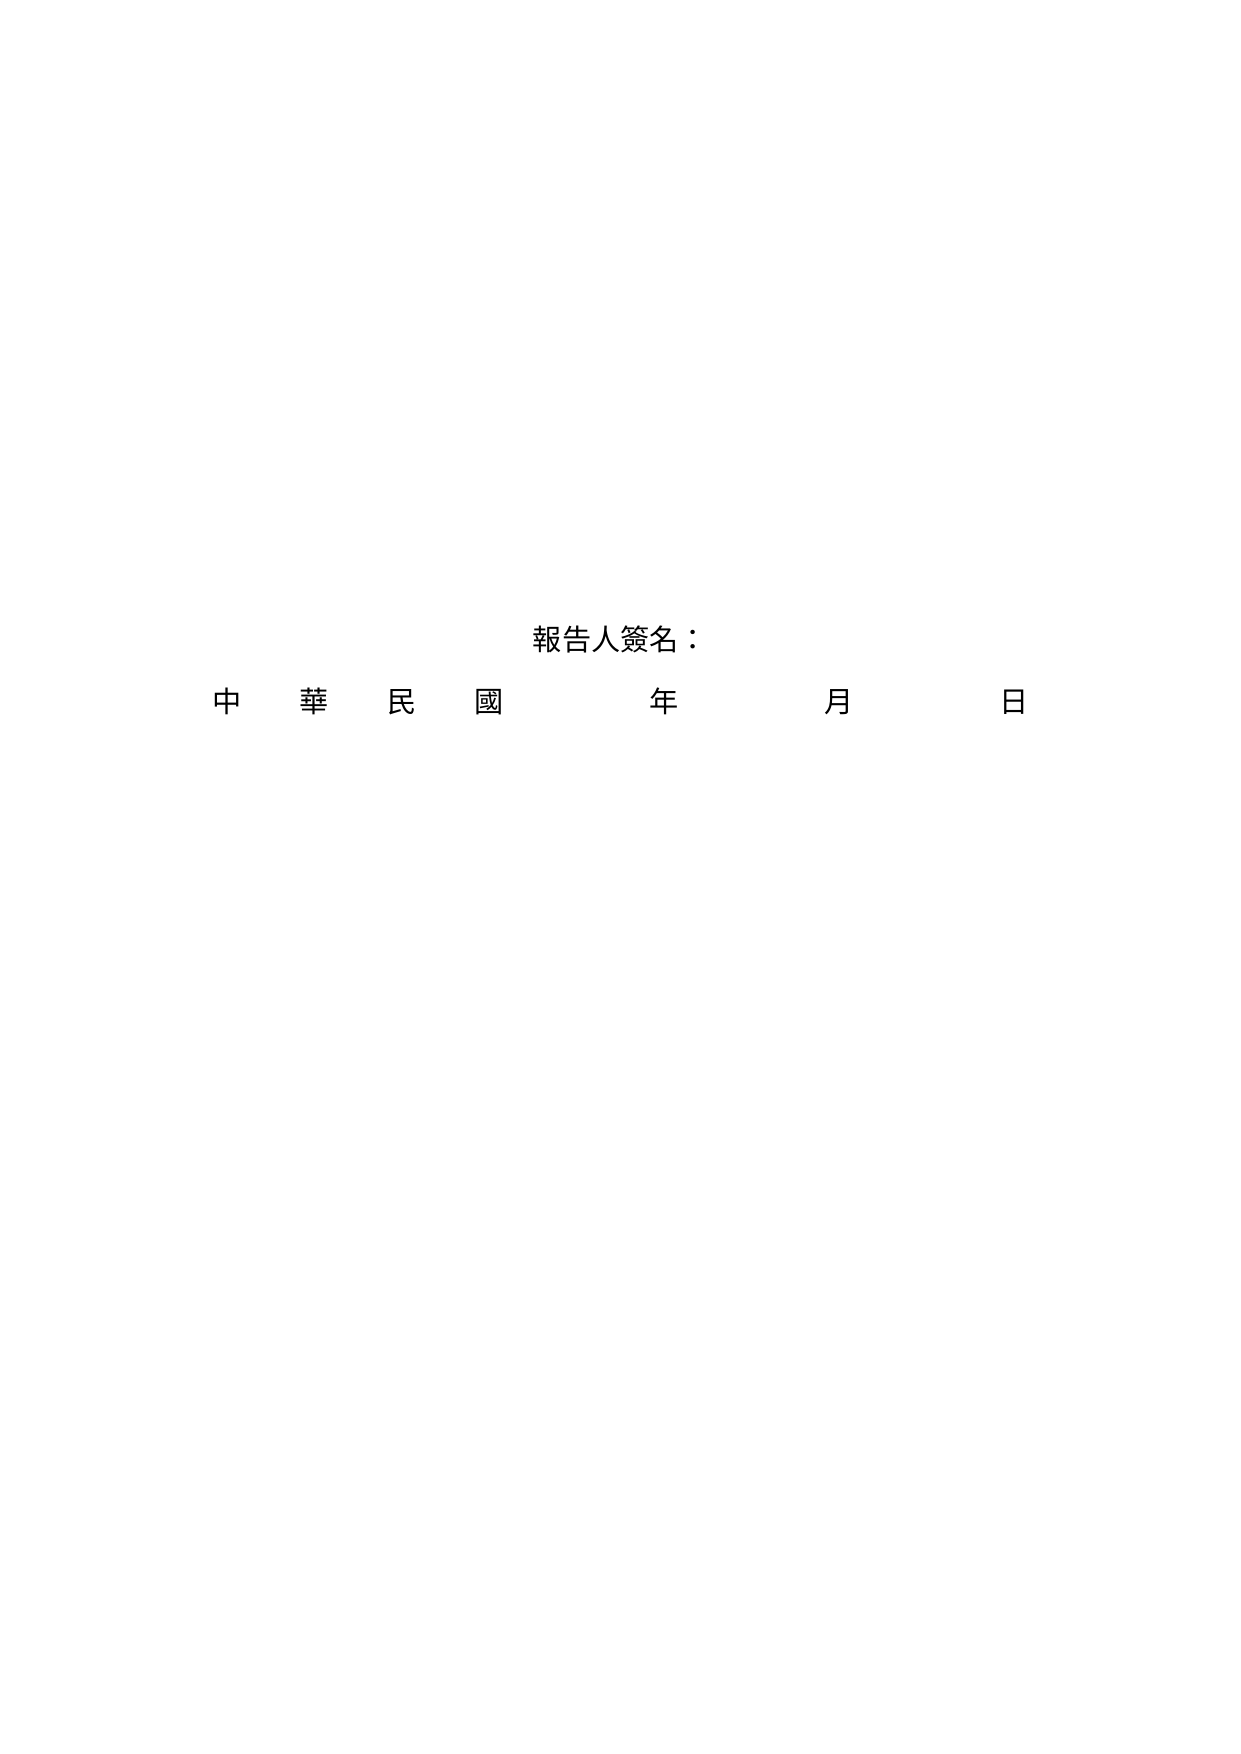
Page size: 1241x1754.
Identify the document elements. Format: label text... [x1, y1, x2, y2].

text 報告人簽名： [187, 596, 1053, 658]
text 中 華 民 國 年 月 日 [187, 658, 1053, 721]
